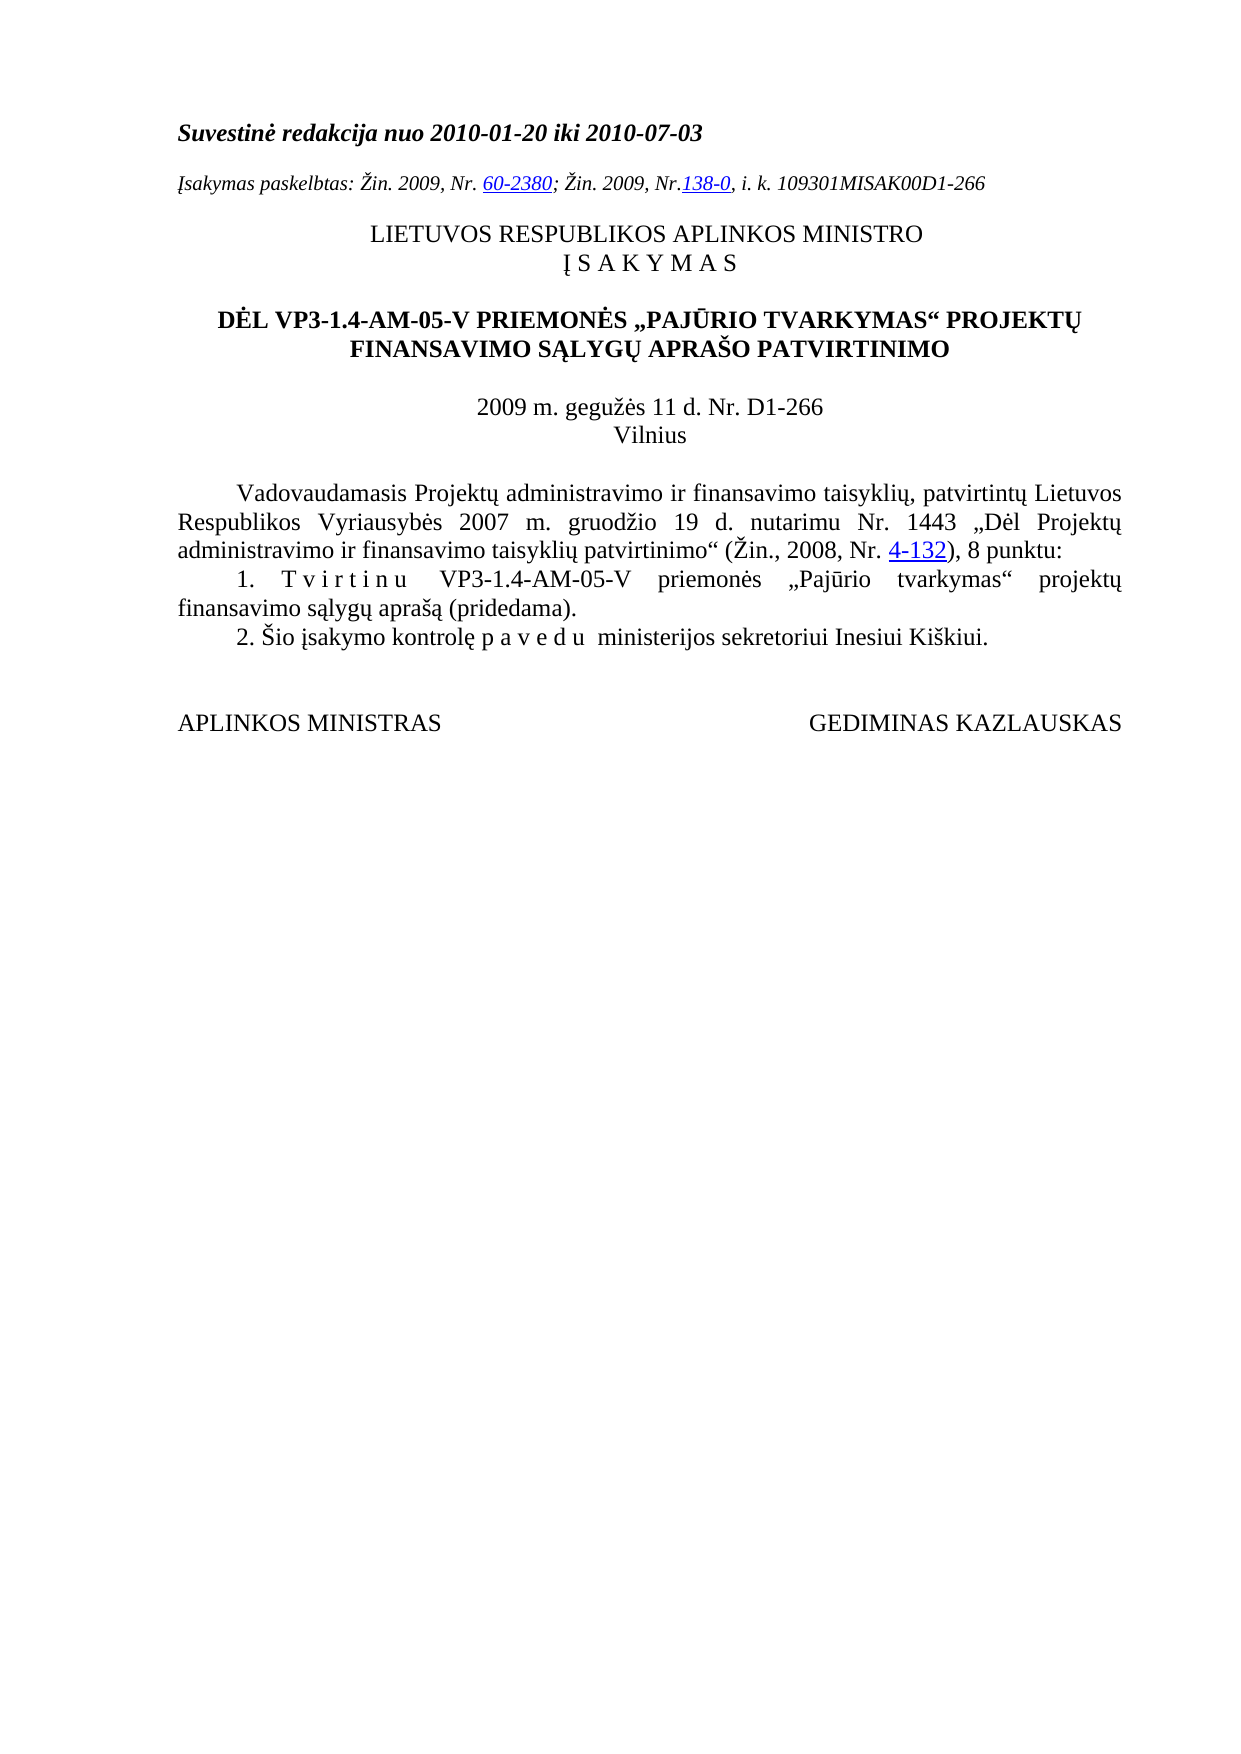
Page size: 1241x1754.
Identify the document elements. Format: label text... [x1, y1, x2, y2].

text Suvestinė redakcija nuo 2010-01-20 iki 2010-07-03 [177, 118, 1122, 147]
text Vadovaudamasis Projektų administravimo ir finansavimo taisyklių, patvirtintų Lietuvos Respublikos Vyriausybės 2007 m. gruodžio 19 d. nutarimu Nr. 1443 „Dėl Projektų administravimo ir finansavimo taisyklių patvirtinimo“ (Žin., 2008, Nr. 4-132), 8 punktu: [177, 478, 1122, 564]
text 2009 m. gegužės 11 d. Nr. D1-266 [177, 392, 1122, 420]
text LIETUVOS RESPUBLIKOS APLINKOS MINISTRO [177, 219, 1122, 248]
text Vilnius [177, 420, 1122, 449]
text DĖL VP3-1.4-AM-05-V PRIEMONĖS „PAJŪRIO TVARKYMAS“ PROJEKTŲ FINANSAVIMO SĄLYGŲ APRAŠO PATVIRTINIMO [177, 305, 1122, 363]
text APLINKOS MINISTRAS GEDIMINAS KAZLAUSKAS [177, 708, 1122, 737]
text 2. Šio įsakymo kontrolę pavedu ministerijos sekretoriui Inesiui Kiškiui. [177, 622, 1122, 650]
text ĮSAKYMAS [177, 248, 1122, 277]
text 1. Tvirtinu VP3-1.4-AM-05-V priemonės „Pajūrio tvarkymas“ projektų finansavimo sąlygų aprašą (pridedama). [177, 564, 1122, 622]
text Įsakymas paskelbtas: Žin. 2009, Nr. 60-2380; Žin. 2009, Nr.138-0, i. k. 109301MISAK00D1-266 [177, 171, 1122, 195]
